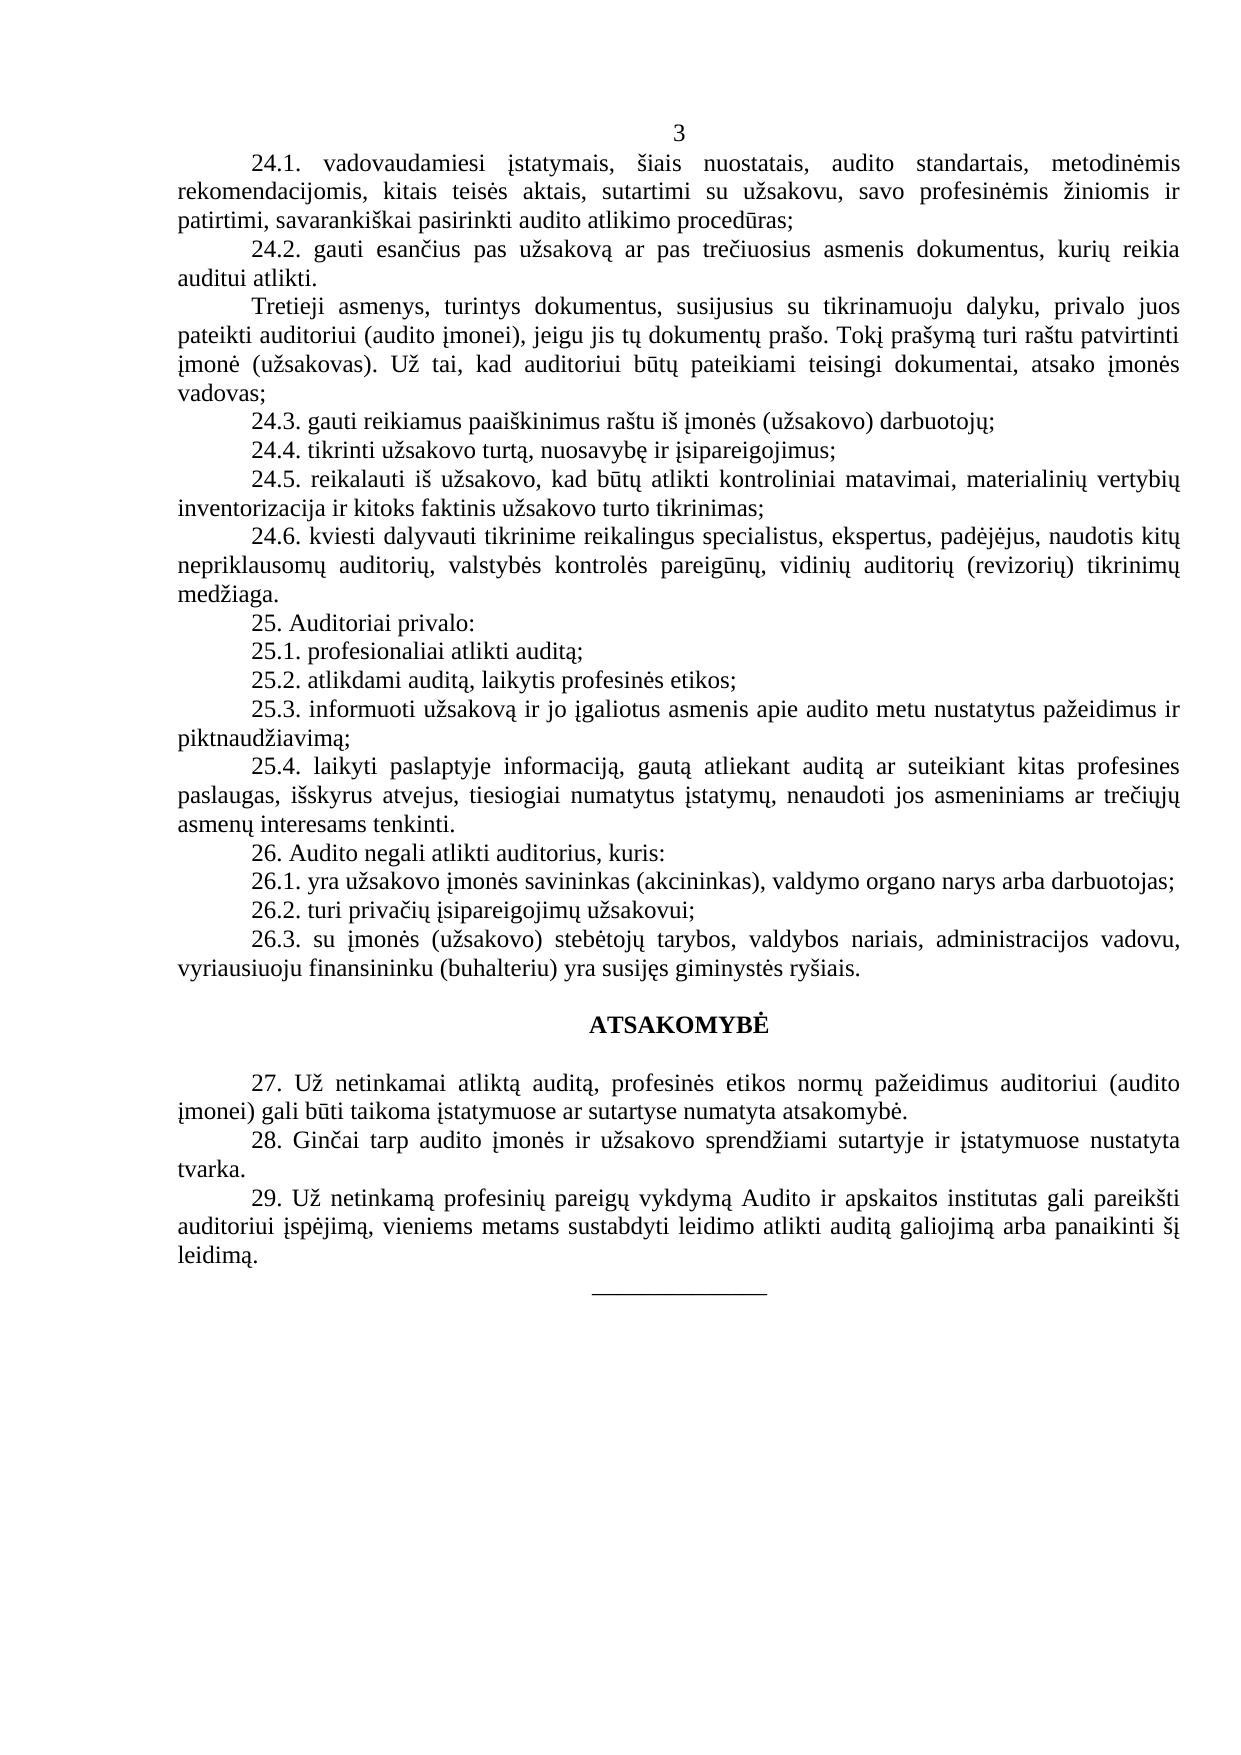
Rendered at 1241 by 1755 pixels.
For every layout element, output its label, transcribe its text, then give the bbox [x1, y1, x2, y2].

text 27. Už netinkamai atliktą auditą, profesinės etikos normų pažeidimus auditoriui (audito įmonei) gali būti taikoma įstatymuose ar sutartyse numatyta atsakomybė. [177, 1068, 1181, 1125]
text ATSAKOMYBĖ [177, 1010, 1181, 1039]
text 25.2. atlikdami auditą, laikytis profesinės etikos; [177, 665, 1181, 694]
text Tretieji asmenys, turintys dokumentus, susijusius su tikrinamuoju dalyku, privalo juos pateikti auditoriui (audito įmonei), jeigu jis tų dokumentų prašo. Tokį prašymą turi raštu patvirtinti įmonė (užsakovas). Už tai, kad auditoriui būtų pateikiami teisingi dokumentai, atsako įmonės vadovas; [177, 291, 1181, 406]
text 24.2. gauti esančius pas užsakovą ar pas trečiuosius asmenis dokumentus, kurių reikia auditui atlikti. [177, 234, 1181, 291]
text 25.1. profesionaliai atlikti auditą; [177, 636, 1181, 665]
text 25.4. laikyti paslaptyje informaciją, gautą atliekant auditą ar suteikiant kitas profesines paslaugas, išskyrus atvejus, tiesiogiai numatytus įstatymų, nenaudoti jos asmeniniams ar trečiųjų asmenų interesams tenkinti. [177, 751, 1181, 838]
text 26. Audito negali atlikti auditorius, kuris: [177, 838, 1181, 866]
text 24.1. vadovaudamiesi įstatymais, šiais nuostatais, audito standartais, metodinėmis rekomendacijomis, kitais teisės aktais, sutartimi su užsakovu, savo profesinėmis žiniomis ir patirtimi, savarankiškai pasirinkti audito atlikimo procedūras; [177, 148, 1181, 234]
text 24.6. kviesti dalyvauti tikrinime reikalingus specialistus, ekspertus, padėjėjus, naudotis kitų nepriklausomų auditorių, valstybės kontrolės pareigūnų, vidinių auditorių (revizorių) tikrinimų medžiaga. [177, 521, 1181, 608]
text ______________ [177, 1269, 1181, 1298]
text 26.1. yra užsakovo įmonės savininkas (akcininkas), valdymo organo narys arba darbuotojas; [177, 866, 1181, 895]
text 26.2. turi privačių įsipareigojimų užsakovui; [177, 895, 1181, 924]
text 25.3. informuoti užsakovą ir jo įgaliotus asmenis apie audito metu nustatytus pažeidimus ir piktnaudžiavimą; [177, 694, 1181, 751]
text 24.3. gauti reikiamus paaiškinimus raštu iš įmonės (užsakovo) darbuotojų; [177, 406, 1181, 435]
text 24.5. reikalauti iš užsakovo, kad būtų atlikti kontroliniai matavimai, materialinių vertybių inventorizacija ir kitoks faktinis užsakovo turto tikrinimas; [177, 464, 1181, 521]
text 29. Už netinkamą profesinių pareigų vykdymą Audito ir apskaitos institutas gali pareikšti auditoriui įspėjimą, vieniems metams sustabdyti leidimo atlikti auditą galiojimą arba panaikinti šį leidimą. [177, 1183, 1181, 1269]
text 25. Auditoriai privalo: [177, 608, 1181, 636]
text 28. Ginčai tarp audito įmonės ir užsakovo sprendžiami sutartyje ir įstatymuose nustatyta tvarka. [177, 1125, 1181, 1183]
text 24.4. tikrinti užsakovo turtą, nuosavybę ir įsipareigojimus; [177, 435, 1181, 464]
text 26.3. su įmonės (užsakovo) stebėtojų tarybos, valdybos nariais, administracijos vadovu, vyriausiuoju finansininku (buhalteriu) yra susijęs giminystės ryšiais. [177, 924, 1181, 981]
